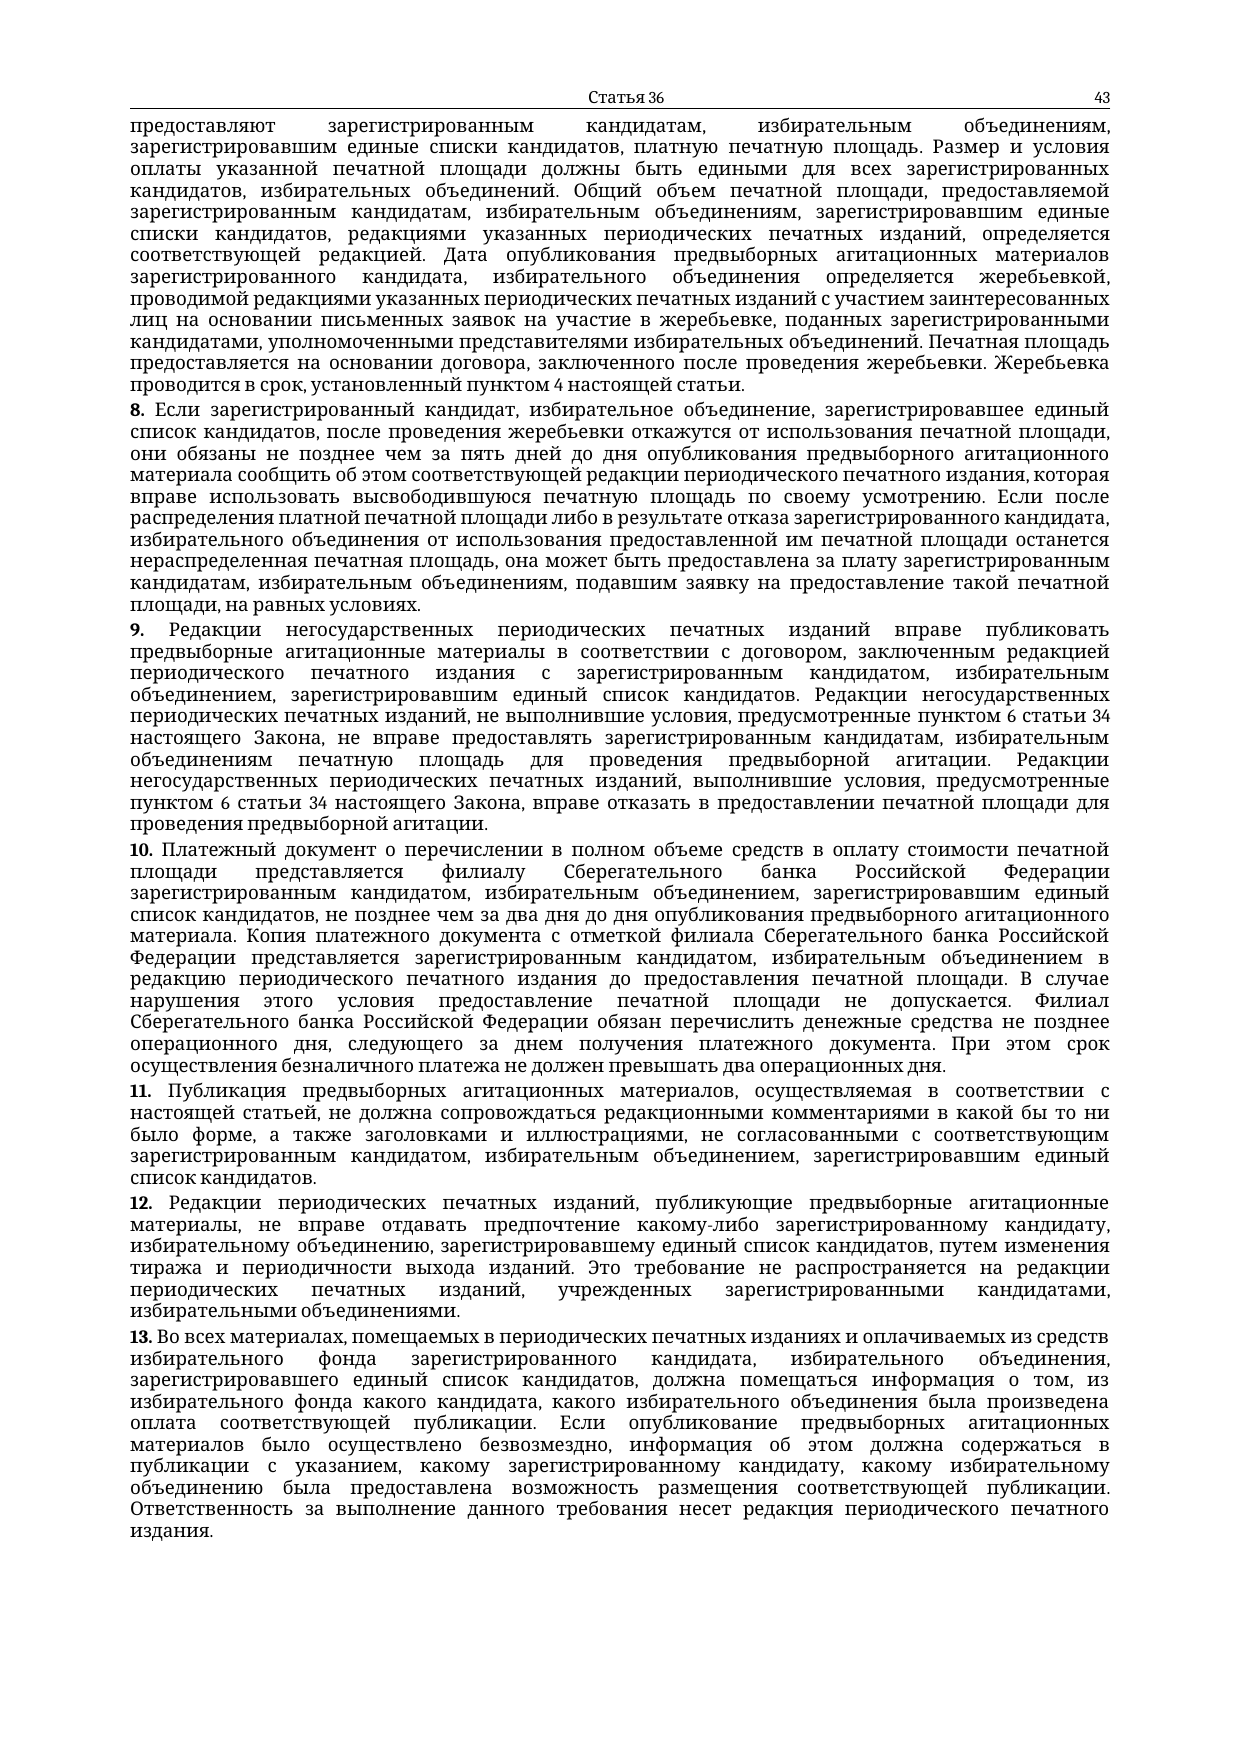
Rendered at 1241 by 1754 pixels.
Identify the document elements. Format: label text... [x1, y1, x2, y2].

text 8. Если зарегистрированный кандидат, избирательное объединение, зарегистрировавшее единый список кандидатов, после проведения жеребьевки откажутся от использования печатной площади, они обязаны не позднее чем за пять дней до дня опубликования предвыборного агитационного материала сообщить об этом соответствующей редакции периодического печатного издания, которая вправе использовать высвободившуюся печатную площадь по своему усмотрению. Если после распределения платной печатной площади либо в результате отказа зарегистрированного кандидата, избирательного объединения от использования предоставленной им печатной площади останется нераспределенная печатная площадь, она может быть предоставлена за плату зарегистрированным кандидатам, избирательным объединениям, подавшим заявку на предоставление такой печатной площади, на равных условиях. [130, 400, 1110, 616]
text предоставляют зарегистрированным кандидатам, избирательным объединениям, зарегистрировавшим единые списки кандидатов, платную печатную площадь. Размер и условия оплаты указанной печатной площади должны быть едиными для всех зарегистрированных кандидатов, избирательных объединений. Общий объем печатной площади, предоставляемой зарегистрированным кандидатам, избирательным объединениям, зарегистрировавшим единые списки кандидатов, редакциями указанных периодических печатных изданий, определяется соответствующей редакцией. Дата опубликования предвыборных агитационных материалов зарегистрированного кандидата, избирательного объединения определяется жеребьевкой, проводимой редакциями указанных периодических печатных изданий с участием заинтересованных лиц на основании письменных заявок на участие в жеребьевке, поданных зарегистрированными кандидатами, уполномоченными представителями избирательных объединений. Печатная площадь предоставляется на основании договора, заключенного после проведения жеребьевки. Жеребьевка проводится в срок, установленный пунктом 4 настоящей статьи. [130, 116, 1110, 396]
text 13. Во всех материалах, помещаемых в периодических печатных изданиях и оплачиваемых из средств избирательного фонда зарегистрированного кандидата, избирательного объединения, зарегистрировавшего единый список кандидатов, должна помещаться информация о том, из избирательного фонда какого кандидата, какого избирательного объединения была произведена оплата соответствующей публикации. Если опубликование предвыборных агитационных материалов было осуществлено безвозмездно, информация об этом должна содержаться в публикации с указанием, какому зарегистрированному кандидату, какому избирательному объединению была предоставлена возможность размещения соответствующей публикации. Ответственность за выполнение данного требования несет редакция периодического печатного издания. [130, 1326, 1110, 1542]
text 11. Публикация предвыборных агитационных материалов, осуществляемая в соответствии с настоящей статьей, не должна сопровождаться редакционными комментариями в какой бы то ни было форме, а также заголовками и иллюстрациями, не согласованными с соответствующим зарегистрированным кандидатом, избирательным объединением, зарегистрировавшим единый список кандидатов. [130, 1081, 1110, 1189]
text 9. Редакции негосударственных периодических печатных изданий вправе публиковать предвыборные агитационные материалы в соответствии с договором, заключенным редакцией периодического печатного издания с зарегистрированным кандидатом, избирательным объединением, зарегистрировавшим единый список кандидатов. Редакции негосударственных периодических печатных изданий, не выполнившие условия, предусмотренные пунктом 6 статьи 34 настоящего Закона, не вправе предоставлять зарегистрированным кандидатам, избирательным объединениям печатную площадь для проведения предвыборной агитации. Редакции негосударственных периодических печатных изданий, выполнившие условия, предусмотренные пунктом 6 статьи 34 настоящего Закона, вправе отказать в предоставлении печатной площади для проведения предвыборной агитации. [130, 620, 1110, 835]
text 10. Платежный документ о перечислении в полном объеме средств в оплату стоимости печатной площади представляется филиалу Сберегательного банка Российской Федерации зарегистрированным кандидатом, избирательным объединением, зарегистрировавшим единый список кандидатов, не позднее чем за два дня до дня опубликования предвыборного агитационного материала. Копия платежного документа с отметкой филиала Сберегательного банка Российской Федерации представляется зарегистрированным кандидатом, избирательным объединением в редакцию периодического печатного издания до предоставления печатной площади. В случае нарушения этого условия предоставление печатной площади не допускается. Филиал Сберегательного банка Российской Федерации обязан перечислить денежные средства не позднее операционного дня, следующего за днем получения платежного документа. При этом срок осуществления безналичного платежа не должен превышать два операционных дня. [130, 839, 1110, 1077]
text 12. Редакции периодических печатных изданий, публикующие предвыборные агитационные материалы, не вправе отдавать предпочтение какому-либо зарегистрированному кандидату, избирательному объединению, зарегистрировавшему единый список кандидатов, путем изменения тиража и периодичности выхода изданий. Это требование не распространяется на редакции периодических печатных изданий, учрежденных зарегистрированными кандидатами, избирательными объединениями. [130, 1193, 1110, 1322]
